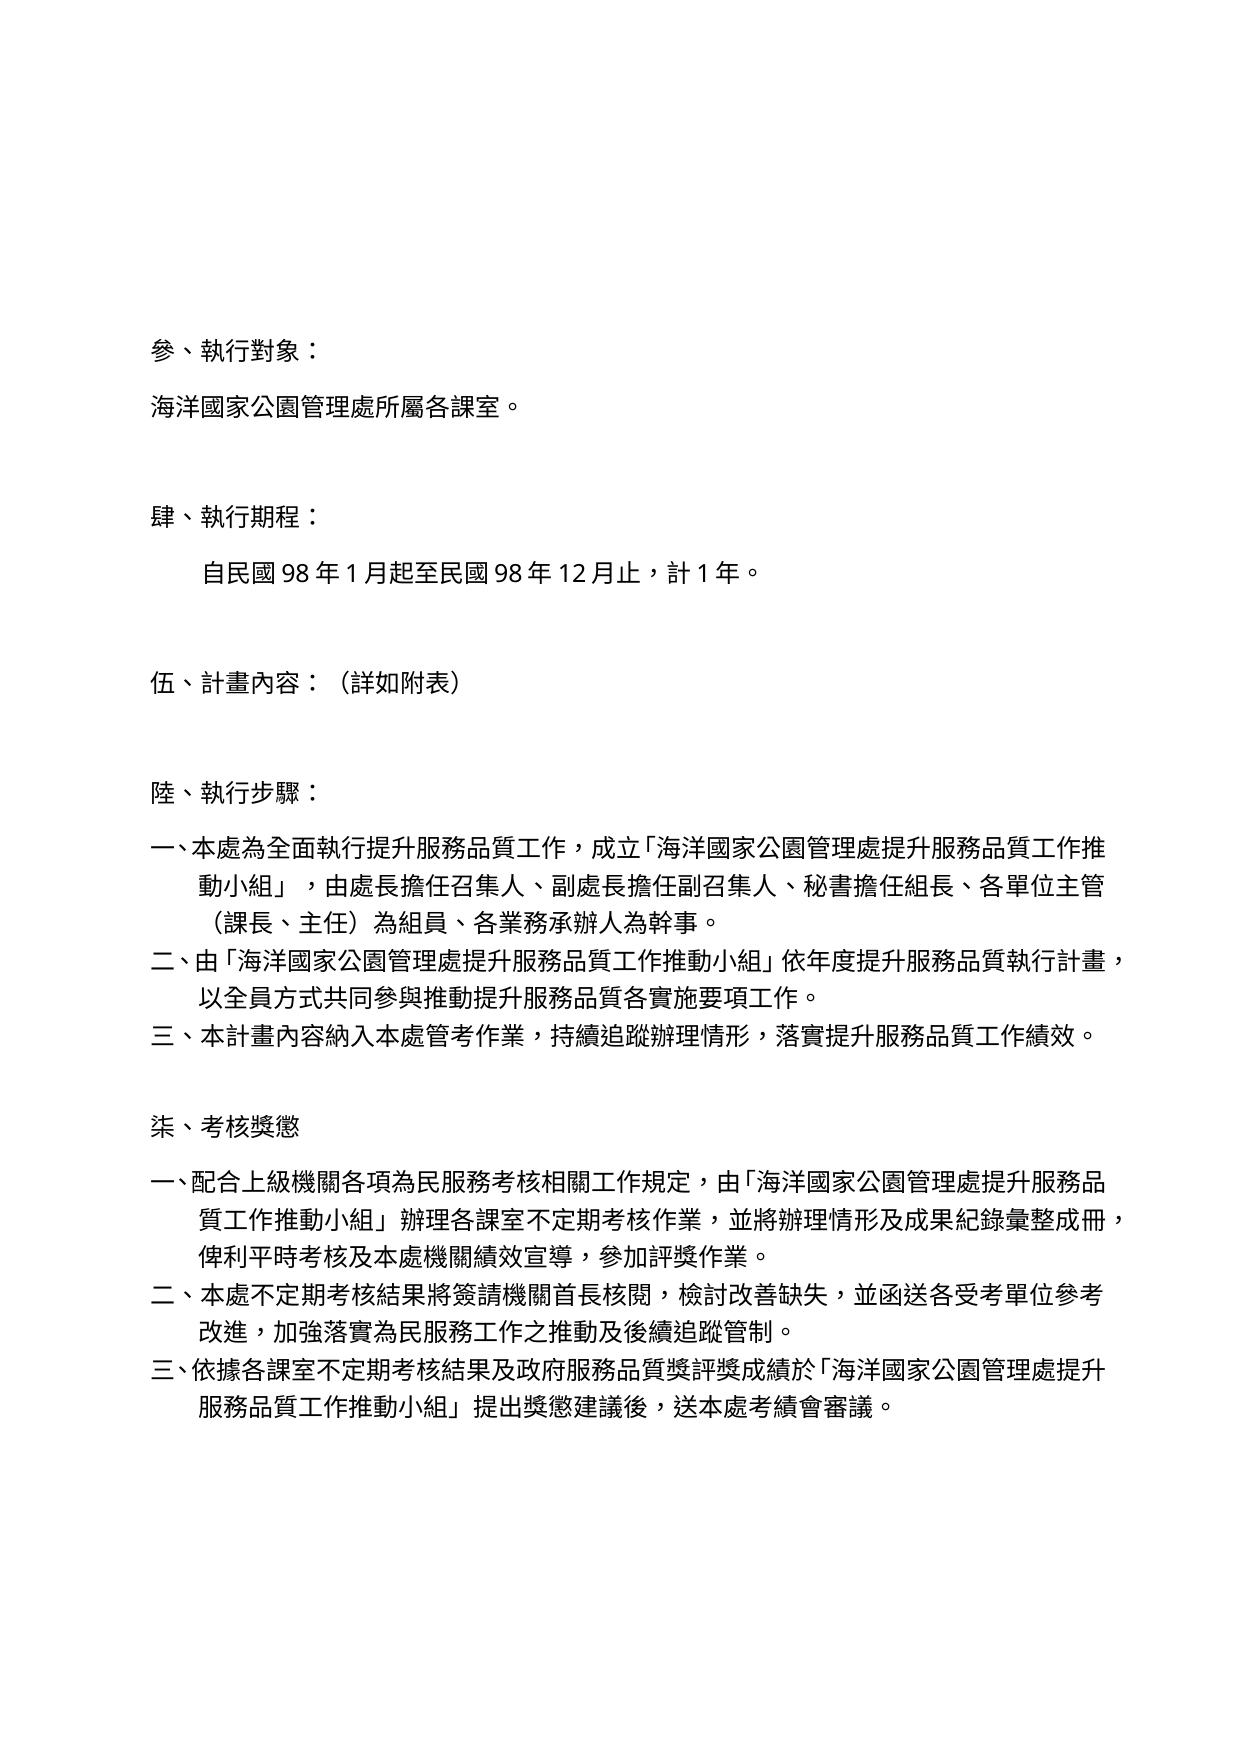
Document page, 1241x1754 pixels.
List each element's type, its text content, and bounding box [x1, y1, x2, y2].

text 肆、執行期程： [150, 497, 1106, 534]
text 三、本計畫內容納入本處管考作業，持續追蹤辦理情形，落實提升服務品質工作績效。 [150, 1016, 1106, 1053]
text 柒、考核獎懲 [150, 1108, 1106, 1144]
text 海洋國家公園管理處所屬各課室。 [150, 387, 1106, 424]
text 自民國98年1月起至民國98年12月止，計1年。 [150, 552, 1106, 590]
text 伍、計畫內容：（詳如附表） [150, 663, 1106, 700]
text 陸、執行步驟： [150, 773, 1106, 810]
text 一、配合上級機關各項為民服務考核相關工作規定，由「海洋國家公園管理處提升服務品質工作推動小組」辦理各課室不定期考核作業，並將辦理情形及成果紀錄彙整成冊，俾利平時考核及本處機關績效宣導，參加評獎作業。 [150, 1162, 1106, 1275]
text 參、執行對象： [150, 331, 1106, 369]
text 二、由「海洋國家公園管理處提升服務品質工作推動小組」依年度提升服務品質執行計畫，以全員方式共同參與推動提升服務品質各實施要項工作。 [150, 941, 1106, 1016]
text 一、本處為全面執行提升服務品質工作，成立「海洋國家公園管理處提升服務品質工作推動小組」，由處長擔任召集人、副處長擔任副召集人、秘書擔任組長、各單位主管（課長、主任）為組員、各業務承辦人為幹事。 [150, 828, 1106, 941]
text 二、本處不定期考核結果將簽請機關首長核閱，檢討改善缺失，並函送各受考單位參考改進，加強落實為民服務工作之推動及後續追蹤管制。 [150, 1275, 1106, 1350]
text 三、依據各課室不定期考核結果及政府服務品質獎評獎成績於「海洋國家公園管理處提升服務品質工作推動小組」提出獎懲建議後，送本處考績會審議。 [150, 1350, 1106, 1425]
